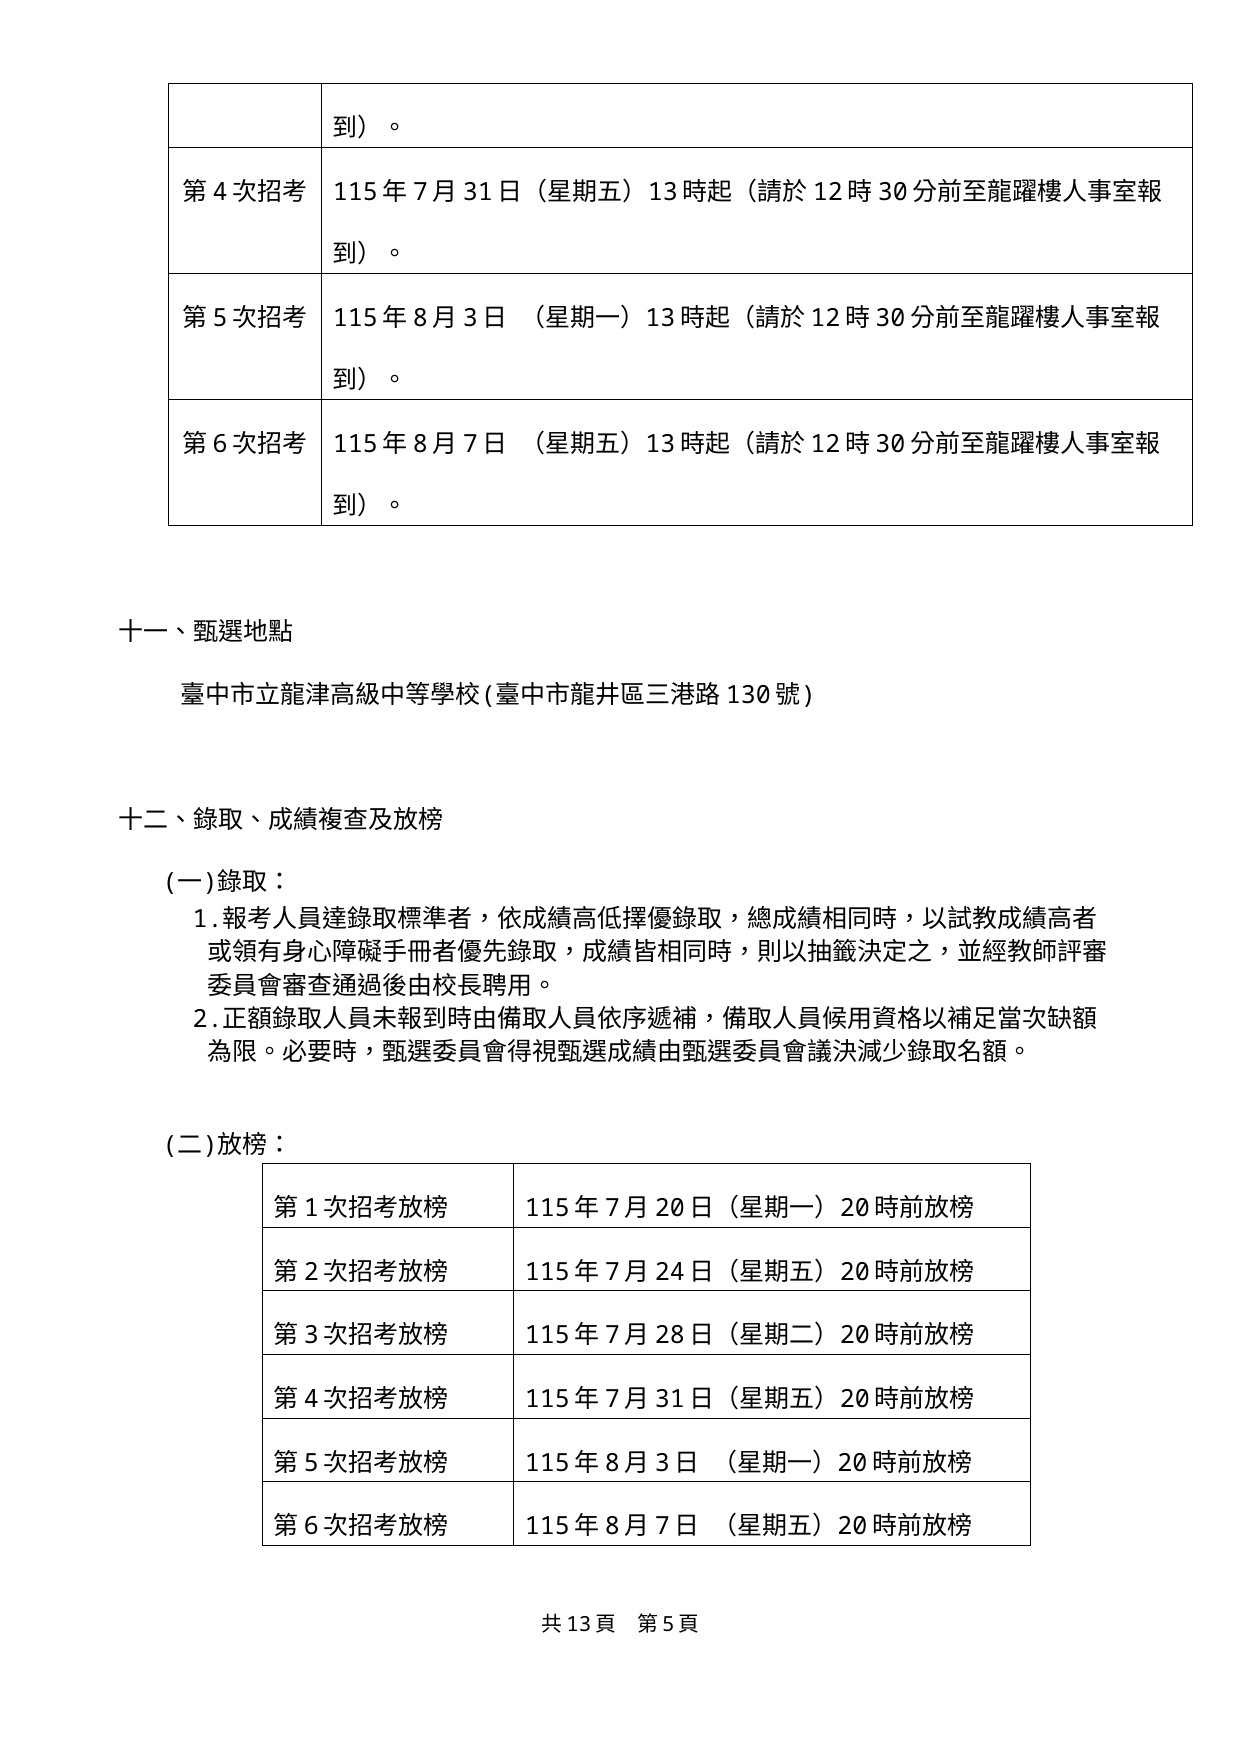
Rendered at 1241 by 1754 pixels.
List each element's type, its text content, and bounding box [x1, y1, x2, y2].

text 十一、甄選地點 [118, 588, 1122, 651]
table_cell 115年7月31日（星期五）13時起（請於12時30分前至龍躍樓人事室報到）。 [322, 148, 1192, 273]
text 十二、錄取、成績複查及放榜 [118, 776, 1122, 838]
text 臺中市立龍津高級中等學校(臺中市龍井區三港路130號) [181, 651, 1122, 713]
text 1.報考人員達錄取標準者，依成績高低擇優錄取，總成績相同時，以試教成績高者或領有身心障礙手冊者優先錄取，成績皆相同時，則以抽籤決定之，並經教師評審委員會審查通過後由校長聘用。 [192, 901, 1122, 1001]
table_cell 第6次招考 [169, 400, 321, 525]
table_cell [169, 84, 321, 147]
table_header 第1次招考放榜 [263, 1164, 513, 1227]
table_header 115年7月20日（星期一）20時前放榜 [514, 1164, 1030, 1227]
table_cell 115年7月31日（星期五）20時前放榜 [514, 1355, 1030, 1417]
table_cell 第6次招考放榜 [263, 1482, 513, 1544]
table_cell 第4次招考放榜 [263, 1355, 513, 1417]
table_cell 到）。 [322, 84, 1192, 147]
table_cell 第4次招考 [169, 148, 321, 273]
table_cell 第2次招考放榜 [263, 1228, 513, 1290]
table_cell 115年7月28日（星期二）20時前放榜 [514, 1291, 1030, 1354]
table_cell 第5次招考放榜 [263, 1419, 513, 1481]
text (二)放榜： [118, 1101, 1122, 1163]
text 2.正額錄取人員未報到時由備取人員依序遞補，備取人員候用資格以補足當次缺額為限。必要時，甄選委員會得視甄選成績由甄選委員會議決減少錄取名額。 [192, 1001, 1122, 1067]
table_cell 115年8月3日 （星期一）13時起（請於12時30分前至龍躍樓人事室報到）。 [322, 274, 1192, 399]
table_cell 第3次招考放榜 [263, 1291, 513, 1354]
table_cell 115年8月3日 （星期一）20時前放榜 [514, 1419, 1030, 1481]
table_cell 115年7月24日（星期五）20時前放榜 [514, 1228, 1030, 1290]
table_cell 115年8月7日 （星期五）20時前放榜 [514, 1482, 1030, 1544]
table_cell 115年8月7日 （星期五）13時起（請於12時30分前至龍躍樓人事室報到）。 [322, 400, 1192, 525]
table_cell 第5次招考 [169, 274, 321, 399]
text (一)錄取： [118, 838, 1122, 901]
